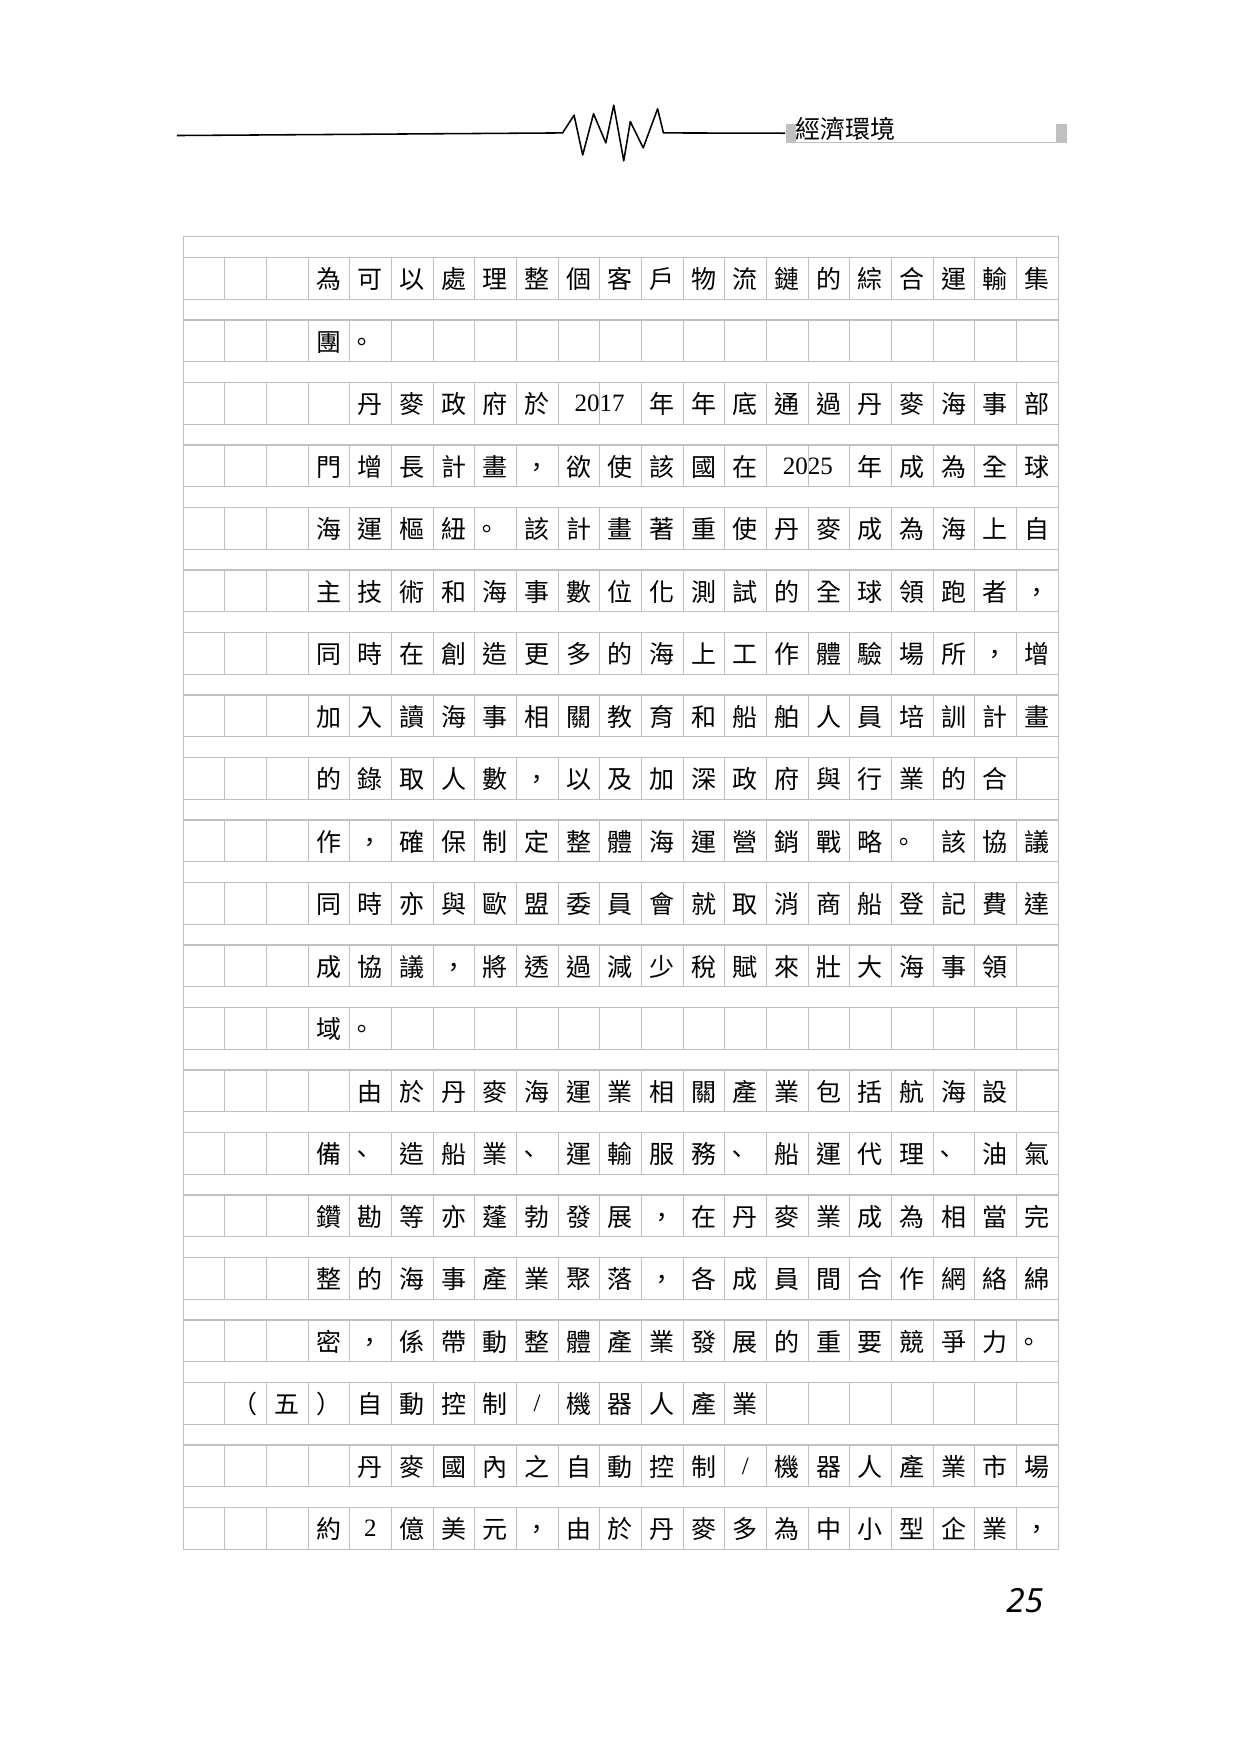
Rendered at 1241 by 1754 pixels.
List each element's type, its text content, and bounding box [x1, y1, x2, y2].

text [1017, 1383, 1058, 1424]
text 丹麥國內之自動控制/機器人產業市場約2億美元，由於丹麥多為中小型企業，且該國工資昂貴、人力短缺，企業對自動控制裝置非常注重並採開放之態度。 [434, 1508, 474, 1549]
text 丹麥政府於2017年年底通過丹麥海事部門增長計畫，欲使該國在2025年成為全球海運樞紐。該計畫著重使丹麥成為海上自主技術和海事數位化測試的全球領跑者，同時在創造更多的海上工作體驗場所，增加入讀海事相關教育和船舶人員培訓計畫的錄取人數，以及加深政府與行業的合作，確保制定整體海運營銷戰略。該協議同時亦與歐盟委員會就取消商船登記費達成協議，將透過減少稅賦來壯大海事領域。 [281, 425, 1058, 444]
text 由於丹麥海運業相關產業包括航海設備、造船業、運輸服務、船運代理、油氣鑽勘等亦蓬勃發展，在丹麥業成為相當完整的海事產業聚落，各成員間合作網絡綿密，係帶動整體產業發展的重要競爭力。 [281, 1050, 1058, 1069]
text 丹麥政府於2017年年底通過丹麥海事部門增長計畫，欲使該國在2025年成為全球海運樞紐。該計畫著重使丹麥成為海上自主技術和海事數位化測試的全球領跑者，同時在創造更多的海上工作體驗場所，增加入讀海事相關教育和船舶人員培訓計畫的錄取人數，以及加深政府與行業的合作，確保制定整體海運營銷戰略。該協議同時亦與歐盟委員會就取消商船登記費達成協議，將透過減少稅賦來壯大海事領域。 [281, 800, 1058, 819]
text 丹麥國內之自動控制/機器人產業市場約2億美元，由於丹麥多為中小型企業，且該國工資昂貴、人力短缺，企業對自動控制裝置非常注重並採開放之態度。 [1017, 1446, 1058, 1486]
text 丹麥國內之自動控制/機器人產業市場約2億美元，由於丹麥多為中小型企業，且該國工資昂貴、人力短缺，企業對自動控制裝置非常注重並採開放之態度。 [392, 1508, 433, 1549]
text 丹麥國內之自動控制/機器人產業市場約2億美元，由於丹麥多為中小型企業，且該國工資昂貴、人力短缺，企業對自動控制裝置非常注重並採開放之態度。 [392, 1446, 433, 1486]
text 丹麥政府於2017年年底通過丹麥海事部門增長計畫，欲使該國在2025年成為全球海運樞紐。該計畫著重使丹麥成為海上自主技術和海事數位化測試的全球領跑者，同時在創造更多的海上工作體驗場所，增加入讀海事相關教育和船舶人員培訓計畫的錄取人數，以及加深政府與行業的合作，確保制定整體海運營銷戰略。該協議同時亦與歐盟委員會就取消商船登記費達成協議，將透過減少稅賦來壯大海事領域。 [281, 675, 1058, 694]
text 丹麥政府於2017年年底通過丹麥海事部門增長計畫，欲使該國在2025年成為全球海運樞紐。該計畫著重使丹麥成為海上自主技術和海事數位化測試的全球領跑者，同時在創造更多的海上工作體驗場所，增加入讀海事相關教育和船舶人員培訓計畫的錄取人數，以及加深政府與行業的合作，確保制定整體海運營銷戰略。該協議同時亦與歐盟委員會就取消商船登記費達成協議，將透過減少稅賦來壯大海事領域。 [281, 362, 1058, 382]
text 丹麥政府於2017年年底通過丹麥海事部門增長計畫，欲使該國在2025年成為全球海運樞紐。該計畫著重使丹麥成為海上自主技術和海事數位化測試的全球領跑者，同時在創造更多的海上工作體驗場所，增加入讀海事相關教育和船舶人員培訓計畫的錄取人數，以及加深政府與行業的合作，確保制定整體海運營銷戰略。該協議同時亦與歐盟委員會就取消商船登記費達成協議，將透過減少稅賦來壯大海事領域。 [281, 487, 1058, 507]
text 丹麥國內之自動控制/機器人產業市場約2億美元，由於丹麥多為中小型企業，且該國工資昂貴、人力短缺，企業對自動控制裝置非常注重並採開放之態度。 [975, 1446, 1016, 1486]
text 丹麥國內之自動控制/機器人產業市場約2億美元，由於丹麥多為中小型企業，且該國工資昂貴、人力短缺，企業對自動控制裝置非常注重並採開放之態度。 [850, 1446, 891, 1486]
text 業 [725, 1383, 766, 1424]
text 船運業因疫情造成許多負面影響，疫情初期許多貨運被困在世界某些地方無法抵達港口，丹麥航商馬士基集團因此進行數位化轉型以增加疫後未來價值，例如推出數位平台Twill為小型客戶服務以滿足不同的客戶群；該集團收購瑞典KGH海關服務公司為其整體物流鏈之成員，使該集團成為可以處理整個客戶物流鏈的綜合運輸集團。 [281, 237, 1058, 257]
text 丹麥國內之自動控制/機器人產業市場約2億美元，由於丹麥多為中小型企業，且該國工資昂貴、人力短缺，企業對自動控制裝置非常注重並採開放之態度。 [809, 1446, 849, 1486]
text 由於丹麥海運業相關產業包括航海設備、造船業、運輸服務、船運代理、油氣鑽勘等亦蓬勃發展，在丹麥業成為相當完整的海事產業聚落，各成員間合作網絡綿密，係帶動整體產業發展的重要競爭力。 [281, 1175, 1058, 1194]
text 丹麥國內之自動控制/機器人產業市場約2億美元，由於丹麥多為中小型企業，且該國工資昂貴、人力短缺，企業對自動控制裝置非常注重並採開放之態度。 [642, 1446, 683, 1486]
text 丹麥國內之自動控制/機器人產業市場約2億美元，由於丹麥多為中小型企業，且該國工資昂貴、人力短缺，企業對自動控制裝置非常注重並採開放之態度。 [309, 1508, 349, 1549]
text 丹麥政府於2017年年底通過丹麥海事部門增長計畫，欲使該國在2025年成為全球海運樞紐。該計畫著重使丹麥成為海上自主技術和海事數位化測試的全球領跑者，同時在創造更多的海上工作體驗場所，增加入讀海事相關教育和船舶人員培訓計畫的錄取人數，以及加深政府與行業的合作，確保制定整體海運營銷戰略。該協議同時亦與歐盟委員會就取消商船登記費達成協議，將透過減少稅賦來壯大海事領域。 [281, 737, 1058, 757]
text / [517, 1383, 558, 1424]
text 丹麥國內之自動控制/機器人產業市場約2億美元，由於丹麥多為中小型企業，且該國工資昂貴、人力短缺，企業對自動控制裝置非常注重並採開放之態度。 [600, 1508, 641, 1549]
text 丹麥國內之自動控制/機器人產業市場約2億美元，由於丹麥多為中小型企業，且該國工資昂貴、人力短缺，企業對自動控制裝置非常注重並採開放之態度。 [559, 1446, 599, 1486]
text 丹麥國內之自動控制/機器人產業市場約2億美元，由於丹麥多為中小型企業，且該國工資昂貴、人力短缺，企業對自動控制裝置非常注重並採開放之態度。 [725, 1508, 766, 1549]
text 丹麥國內之自動控制/機器人產業市場約2億美元，由於丹麥多為中小型企業，且該國工資昂貴、人力短缺，企業對自動控制裝置非常注重並採開放之態度。 [281, 1487, 1058, 1507]
text 丹麥國內之自動控制/機器人產業市場約2億美元，由於丹麥多為中小型企業，且該國工資昂貴、人力短缺，企業對自動控制裝置非常注重並採開放之態度。 [809, 1508, 849, 1549]
text 丹麥國內之自動控制/機器人產業市場約2億美元，由於丹麥多為中小型企業，且該國工資昂貴、人力短缺，企業對自動控制裝置非常注重並採開放之態度。 [767, 1446, 808, 1486]
text 丹麥國內之自動控制/機器人產業市場約2億美元，由於丹麥多為中小型企業，且該國工資昂貴、人力短缺，企業對自動控制裝置非常注重並採開放之態度。 [892, 1508, 933, 1549]
text 產 [684, 1383, 724, 1424]
text 動 [392, 1383, 433, 1424]
text 人 [642, 1383, 683, 1424]
text 丹麥國內之自動控制/機器人產業市場約2億美元，由於丹麥多為中小型企業，且該國工資昂貴、人力短缺，企業對自動控制裝置非常注重並採開放之態度。 [475, 1508, 516, 1549]
text 丹麥國內之自動控制/機器人產業市場約2億美元，由於丹麥多為中小型企業，且該國工資昂貴、人力短缺，企業對自動控制裝置非常注重並採開放之態度。 [684, 1508, 724, 1549]
text 丹麥國內之自動控制/機器人產業市場約2億美元，由於丹麥多為中小型企業，且該國工資昂貴、人力短缺，企業對自動控制裝置非常注重並採開放之態度。 [517, 1508, 558, 1549]
text [767, 1383, 808, 1424]
text 丹麥國內之自動控制/機器人產業市場約2億美元，由於丹麥多為中小型企業，且該國工資昂貴、人力短缺，企業對自動控制裝置非常注重並採開放之態度。 [850, 1508, 891, 1549]
text 由於丹麥海運業相關產業包括航海設備、造船業、運輸服務、船運代理、油氣鑽勘等亦蓬勃發展，在丹麥業成為相當完整的海事產業聚落，各成員間合作網絡綿密，係帶動整體產業發展的重要競爭力。 [281, 1237, 1058, 1257]
text 自 [350, 1383, 391, 1424]
text 丹麥國內之自動控制/機器人產業市場約2億美元，由於丹麥多為中小型企業，且該國工資昂貴、人力短缺，企業對自動控制裝置非常注重並採開放之態度。 [350, 1446, 391, 1486]
text 丹麥國內之自動控制/機器人產業市場約2億美元，由於丹麥多為中小型企業，且該國工資昂貴、人力短缺，企業對自動控制裝置非常注重並採開放之態度。 [309, 1446, 349, 1486]
text [207, 1383, 224, 1424]
text [850, 1383, 891, 1424]
text [207, 1362, 1058, 1382]
text 丹麥國內之自動控制/機器人產業市場約2億美元，由於丹麥多為中小型企業，且該國工資昂貴、人力短缺，企業對自動控制裝置非常注重並採開放之態度。 [975, 1508, 1016, 1549]
text 由於丹麥海運業相關產業包括航海設備、造船業、運輸服務、船運代理、油氣鑽勘等亦蓬勃發展，在丹麥業成為相當完整的海事產業聚落，各成員間合作網絡綿密，係帶動整體產業發展的重要競爭力。 [281, 1112, 1058, 1132]
text 機 [559, 1383, 599, 1424]
text 丹麥政府於2017年年底通過丹麥海事部門增長計畫，欲使該國在2025年成為全球海運樞紐。該計畫著重使丹麥成為海上自主技術和海事數位化測試的全球領跑者，同時在創造更多的海上工作體驗場所，增加入讀海事相關教育和船舶人員培訓計畫的錄取人數，以及加深政府與行業的合作，確保制定整體海運營銷戰略。該協議同時亦與歐盟委員會就取消商船登記費達成協議，將透過減少稅賦來壯大海事領域。 [281, 987, 1058, 1007]
text 丹麥國內之自動控制/機器人產業市場約2億美元，由於丹麥多為中小型企業，且該國工資昂貴、人力短缺，企業對自動控制裝置非常注重並採開放之態度。 [767, 1508, 808, 1549]
text 丹麥國內之自動控制/機器人產業市場約2億美元，由於丹麥多為中小型企業，且該國工資昂貴、人力短缺，企業對自動控制裝置非常注重並採開放之態度。 [1017, 1508, 1058, 1549]
text （ [225, 1383, 266, 1424]
text ） [309, 1383, 349, 1424]
text 控 [434, 1383, 474, 1424]
text [975, 1383, 1016, 1424]
text 丹麥政府於2017年年底通過丹麥海事部門增長計畫，欲使該國在2025年成為全球海運樞紐。該計畫著重使丹麥成為海上自主技術和海事數位化測試的全球領跑者，同時在創造更多的海上工作體驗場所，增加入讀海事相關教育和船舶人員培訓計畫的錄取人數，以及加深政府與行業的合作，確保制定整體海運營銷戰略。該協議同時亦與歐盟委員會就取消商船登記費達成協議，將透過減少稅賦來壯大海事領域。 [281, 925, 1058, 944]
text 五 [267, 1383, 308, 1424]
text [892, 1383, 933, 1424]
text 丹麥國內之自動控制/機器人產業市場約2億美元，由於丹麥多為中小型企業，且該國工資昂貴、人力短缺，企業對自動控制裝置非常注重並採開放之態度。 [281, 1425, 1058, 1444]
text 丹麥國內之自動控制/機器人產業市場約2億美元，由於丹麥多為中小型企業，且該國工資昂貴、人力短缺，企業對自動控制裝置非常注重並採開放之態度。 [725, 1446, 766, 1486]
text 丹麥國內之自動控制/機器人產業市場約2億美元，由於丹麥多為中小型企業，且該國工資昂貴、人力短缺，企業對自動控制裝置非常注重並採開放之態度。 [517, 1446, 558, 1486]
text 丹麥國內之自動控制/機器人產業市場約2億美元，由於丹麥多為中小型企業，且該國工資昂貴、人力短缺，企業對自動控制裝置非常注重並採開放之態度。 [559, 1508, 599, 1549]
text 由於丹麥海運業相關產業包括航海設備、造船業、運輸服務、船運代理、油氣鑽勘等亦蓬勃發展，在丹麥業成為相當完整的海事產業聚落，各成員間合作網絡綿密，係帶動整體產業發展的重要競爭力。 [281, 1300, 1058, 1319]
text 丹麥國內之自動控制/機器人產業市場約2億美元，由於丹麥多為中小型企業，且該國工資昂貴、人力短缺，企業對自動控制裝置非常注重並採開放之態度。 [600, 1446, 641, 1486]
text 丹麥政府於2017年年底通過丹麥海事部門增長計畫，欲使該國在2025年成為全球海運樞紐。該計畫著重使丹麥成為海上自主技術和海事數位化測試的全球領跑者，同時在創造更多的海上工作體驗場所，增加入讀海事相關教育和船舶人員培訓計畫的錄取人數，以及加深政府與行業的合作，確保制定整體海運營銷戰略。該協議同時亦與歐盟委員會就取消商船登記費達成協議，將透過減少稅賦來壯大海事領域。 [281, 612, 1058, 632]
text 丹麥國內之自動控制/機器人產業市場約2億美元，由於丹麥多為中小型企業，且該國工資昂貴、人力短缺，企業對自動控制裝置非常注重並採開放之態度。 [934, 1446, 974, 1486]
text 丹麥國內之自動控制/機器人產業市場約2億美元，由於丹麥多為中小型企業，且該國工資昂貴、人力短缺，企業對自動控制裝置非常注重並採開放之態度。 [434, 1446, 474, 1486]
text 丹麥政府於2017年年底通過丹麥海事部門增長計畫，欲使該國在2025年成為全球海運樞紐。該計畫著重使丹麥成為海上自主技術和海事數位化測試的全球領跑者，同時在創造更多的海上工作體驗場所，增加入讀海事相關教育和船舶人員培訓計畫的錄取人數，以及加深政府與行業的合作，確保制定整體海運營銷戰略。該協議同時亦與歐盟委員會就取消商船登記費達成協議，將透過減少稅賦來壯大海事領域。 [281, 550, 1058, 569]
text [809, 1383, 849, 1424]
text 丹麥國內之自動控制/機器人產業市場約2億美元，由於丹麥多為中小型企業，且該國工資昂貴、人力短缺，企業對自動控制裝置非常注重並採開放之態度。 [684, 1446, 724, 1486]
text 丹麥國內之自動控制/機器人產業市場約2億美元，由於丹麥多為中小型企業，且該國工資昂貴、人力短缺，企業對自動控制裝置非常注重並採開放之態度。 [475, 1446, 516, 1486]
text [934, 1383, 974, 1424]
text 制 [475, 1383, 516, 1424]
text 丹麥國內之自動控制/機器人產業市場約2億美元，由於丹麥多為中小型企業，且該國工資昂貴、人力短缺，企業對自動控制裝置非常注重並採開放之態度。 [642, 1508, 683, 1549]
text 丹麥國內之自動控制/機器人產業市場約2億美元，由於丹麥多為中小型企業，且該國工資昂貴、人力短缺，企業對自動控制裝置非常注重並採開放之態度。 [892, 1446, 933, 1486]
text 丹麥政府於2017年年底通過丹麥海事部門增長計畫，欲使該國在2025年成為全球海運樞紐。該計畫著重使丹麥成為海上自主技術和海事數位化測試的全球領跑者，同時在創造更多的海上工作體驗場所，增加入讀海事相關教育和船舶人員培訓計畫的錄取人數，以及加深政府與行業的合作，確保制定整體海運營銷戰略。該協議同時亦與歐盟委員會就取消商船登記費達成協議，將透過減少稅賦來壯大海事領域。 [281, 862, 1058, 882]
text 丹麥國內之自動控制/機器人產業市場約2億美元，由於丹麥多為中小型企業，且該國工資昂貴、人力短缺，企業對自動控制裝置非常注重並採開放之態度。 [350, 1508, 391, 1549]
text 器 [600, 1383, 641, 1424]
text 船運業因疫情造成許多負面影響，疫情初期許多貨運被困在世界某些地方無法抵達港口，丹麥航商馬士基集團因此進行數位化轉型以增加疫後未來價值，例如推出數位平台Twill為小型客戶服務以滿足不同的客戶群；該集團收購瑞典KGH海關服務公司為其整體物流鏈之成員，使該集團成為可以處理整個客戶物流鏈的綜合運輸集團。 [281, 300, 1058, 319]
text 丹麥國內之自動控制/機器人產業市場約2億美元，由於丹麥多為中小型企業，且該國工資昂貴、人力短缺，企業對自動控制裝置非常注重並採開放之態度。 [934, 1508, 974, 1549]
